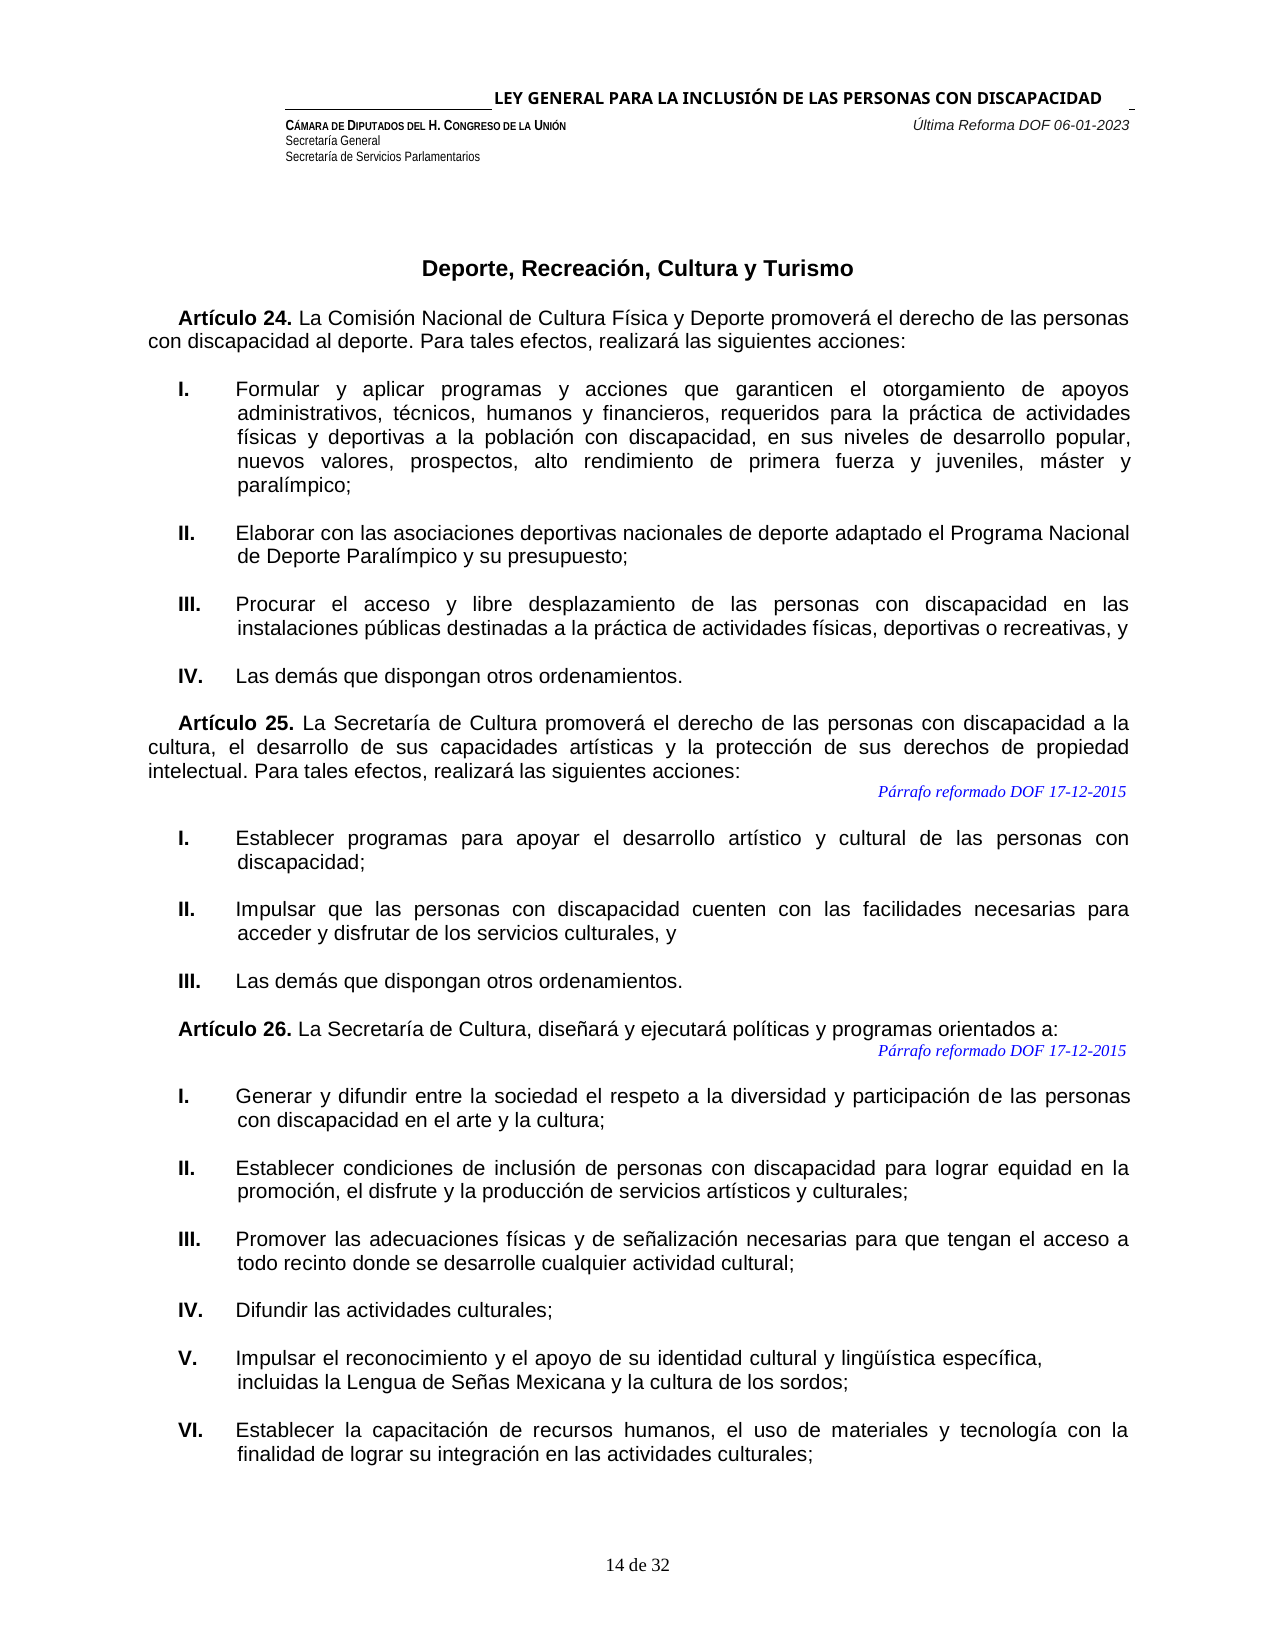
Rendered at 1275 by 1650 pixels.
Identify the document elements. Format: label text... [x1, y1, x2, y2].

text II. Establecer condiciones de inclusión de personas con discapacidad para lograr equidad en la promoción, el disfrute y la producción de servicios artísticos y culturales; [178, 1155, 1130, 1203]
text II. Impulsar que las personas con discapacidad cuenten con las facilidades necesarias para acceder y disfrutar de los servicios culturales, y [178, 897, 1129, 945]
text III. Las demás que dispongan otros ordenamientos. [178, 969, 1148, 993]
text I. Establecer programas para apoyar el desarrollo artístico y cultural de las personas con discapacidad; [178, 826, 1130, 874]
text I. Formular y aplicar programas y acciones que garanticen el otorgamiento de apoyos administrativos, técnicos, humanos y financieros, requeridos para la práctica de actividades físicas y deportivas a la población con discapacidad, en sus niveles de desarrollo popular, nuevos valores, prospectos, alto rendimiento de primera fuerza y juveniles, máster y paralímpico; [178, 377, 1131, 497]
text III. Procurar el acceso y libre desplazamiento de las personas con discapacidad en las instalaciones públicas destinadas a la práctica de actividades físicas, deportivas o recreativas, y [178, 592, 1130, 640]
text V. Impulsar el reconocimiento y el apoyo de su identidad cultural y lingüística específica, incluidas la Lengua de Señas Mexicana y la cultura de los sordos; [178, 1346, 1131, 1394]
text Párrafo reformado DOF 17-12-2015 [135, 1041, 1128, 1060]
text Deporte, Recreación, Cultura y Turismo [422, 255, 1148, 281]
text III. Promover las adecuaciones físicas y de señalización necesarias para que tengan el acceso a todo recinto donde se desarrolle cualquier actividad cultural; [178, 1227, 1130, 1275]
text Artículo 26. La Secretaría de Cultura, diseñará y ejecutará políticas y programas orientados a: [178, 1017, 1148, 1041]
text Párrafo reformado DOF 17-12-2015 [135, 783, 1128, 802]
text Artículo 24. La Comisión Nacional de Cultura Física y Deporte promoverá el derecho de las personas con discapacidad al deporte. Para tales efectos, realizará las siguientes acciones: [148, 305, 1130, 353]
text I. Generar y difundir entre la sociedad el respeto a la diversidad y participación de las personas con discapacidad en el arte y la cultura; [178, 1084, 1131, 1132]
text IV. Las demás que dispongan otros ordenamientos. [178, 663, 1148, 687]
text VI. Establecer la capacitación de recursos humanos, el uso de materiales y tecnología con la finalidad de lograr su integración en las actividades culturales; [178, 1418, 1130, 1466]
text II. Elaborar con las asociaciones deportivas nacionales de deporte adaptado el Programa Nacional de Deporte Paralímpico y su presupuesto; [178, 520, 1130, 568]
text IV. Difundir las actividades culturales; [178, 1298, 1148, 1322]
text Artículo 25. La Secretaría de Cultura promoverá el derecho de las personas con discapacidad a la cultura, el desarrollo de sus capacidades artísticas y la protección de sus derechos de propiedad intelectual. Para tales efectos, realizará las siguientes acciones: [148, 711, 1130, 783]
